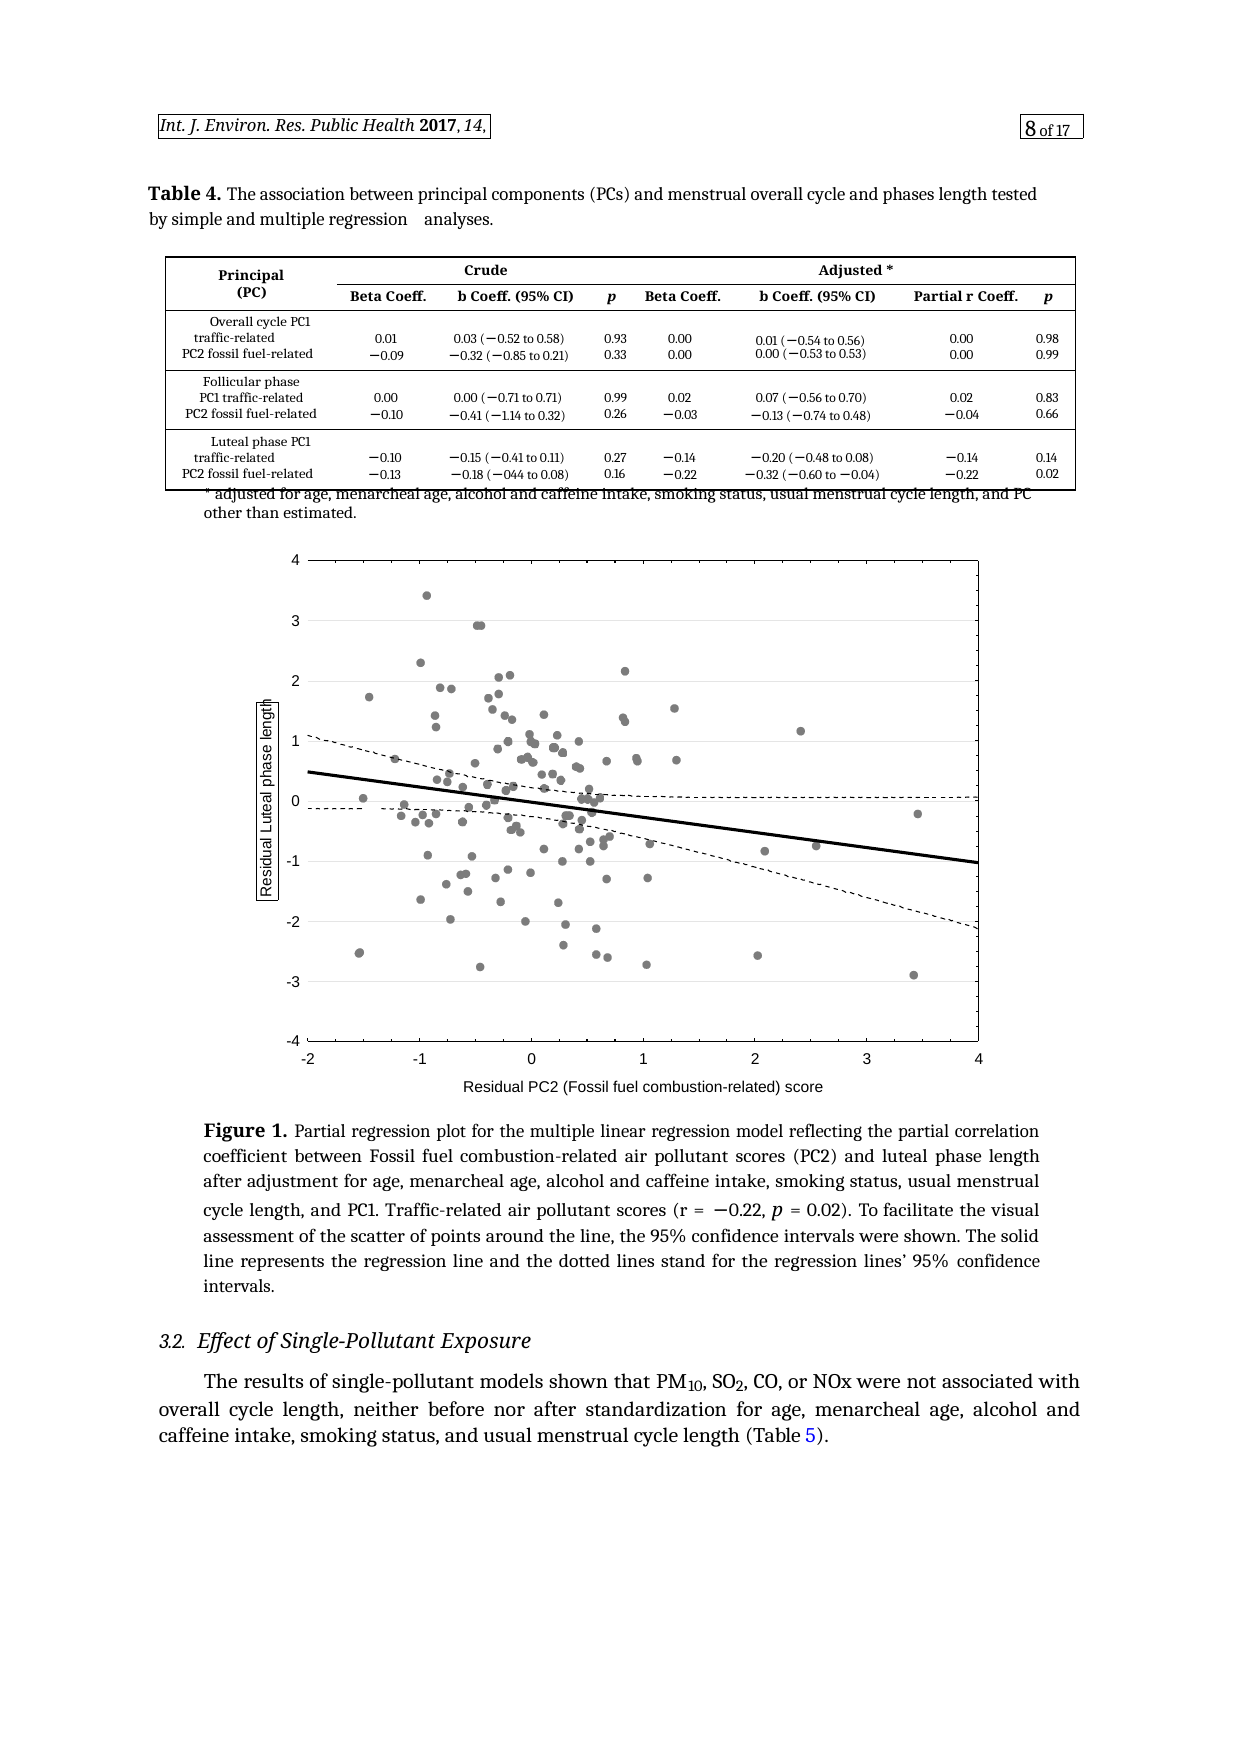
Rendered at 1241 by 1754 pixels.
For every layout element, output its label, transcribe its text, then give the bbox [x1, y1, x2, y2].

table_cell 0.02 −0.04 [901, 371, 1022, 429]
text 0 [291, 792, 1092, 810]
text 3 [291, 611, 1092, 629]
table_cell −0.14 −0.22 [637, 430, 733, 489]
table_cell 0.99 0.26 [592, 371, 637, 429]
table_cell p [1022, 285, 1075, 310]
text * adjusted for age, menarcheal age, alcohol and caffeine intake, smoking status, usual menstrual cycle length, and PC other than estimated. [204, 491, 1044, 523]
table_cell 0.00 0.00 [637, 311, 733, 369]
text -2 [286, 912, 1092, 930]
table_header [637, 258, 733, 284]
text 1 [291, 732, 1092, 750]
table_cell Follicular phase PC1 traffic-related PC2 fossil fuel-related [166, 371, 337, 429]
table_header Crude [435, 258, 592, 284]
table_cell (PC) [166, 284, 337, 310]
text -4 [286, 1033, 1092, 1050]
table_cell 0.14 0.02 [1022, 430, 1075, 489]
table_header [901, 258, 1075, 284]
table_cell 0.93 0.33 [592, 311, 637, 369]
text Residual Luteal phase length [257, 704, 274, 900]
list Effect of Single-Pollutant Exposure [159, 1327, 1092, 1355]
table_cell −0.20 (−0.48 to 0.08) −0.32 (−0.60 to −0.04) [733, 430, 901, 489]
table_cell 0.01 −0.09 [337, 311, 435, 369]
table_cell Partial r Coeff. [901, 285, 1022, 310]
table_cell 0.27 0.16 [592, 430, 637, 489]
table_cell Overall cycle PC1 traffic-related PC2 fossil fuel-related [166, 311, 337, 369]
table_cell 0.02 −0.03 [637, 371, 733, 429]
picture [458, 750, 604, 792]
table_header Principal Component [166, 258, 337, 284]
table_cell Beta Coeff. [637, 285, 733, 310]
table_cell −0.15 (−0.41 to 0.11) −0.18 (−044 to 0.08) [435, 430, 592, 489]
text Figure 1. Partial regression plot for the multiple linear regression model reflecting the partial correlation coefficient between Fossil fuel combustion-related air pollutant scores (PC2) and luteal phase length after adjustment for age, menarcheal age, alcohol and caffeine intake, smoking status, usual menstrual cycle length, and PC1. Traffic-related air pollutant scores (r = −0.22, p = 0.02). To facilitate the visual assessment of the scatter of points around the line, the 95% confidence intervals were shown. The solid line represents the regression line and the dotted lines stand for the regression lines’ 95% confidence intervals. [203, 1117, 1040, 1297]
table_cell Luteal phase PC1 traffic-related PC2 fossil fuel-related [166, 430, 337, 489]
table_cell −0.14 −0.22 [901, 430, 1022, 489]
table_cell p [592, 285, 637, 310]
table_cell Beta Coeff. [337, 285, 435, 310]
table_header Adjusted * [733, 258, 901, 284]
table_header [337, 258, 435, 284]
text 2 [291, 672, 1092, 689]
text Residual PC2 (Fossil fuel combustion-related) score [194, 1077, 1092, 1095]
table_cell 0.83 0.66 [1022, 371, 1075, 429]
text Table 4. The association between principal components (PCs) and menstrual overall cycle and phases length tested by simple and multiple regression analyses. [148, 180, 1044, 230]
text The results of single-pollutant models shown that PM10, SO2, CO, or NOx were not associated with overall cycle length, neither before nor after standardization for age, menarcheal age, alcohol and caffeine intake, smoking status, and usual menstrual cycle length (Table 5). [158, 1369, 1081, 1447]
text 4 [291, 551, 1092, 569]
text -2 -1 0 1 2 3 4 [192, 1050, 1092, 1068]
table_cell 0.07 (−0.56 to 0.70) −0.13 (−0.74 to 0.48) [733, 371, 901, 429]
table_cell 0.98 0.99 [1022, 311, 1075, 369]
picture [458, 810, 604, 834]
table_cell 0.03 (−0.52 to 0.58) −0.32 (−0.85 to 0.21) [435, 311, 592, 369]
text -1 [286, 852, 1092, 870]
table_cell 0.01 (−0.54 to 0.56) [733, 311, 901, 369]
table_cell 0.00 −0.10 [337, 371, 435, 429]
table_cell 0.00 (−0.71 to 0.71) −0.41 (−1.14 to 0.32) [435, 371, 592, 429]
table_header [592, 258, 637, 284]
table_cell 0.00 0.00 [901, 311, 1022, 369]
table_cell b Coeff. (95% CI) [733, 285, 901, 310]
text -3 [286, 973, 1092, 991]
table_cell −0.10 −0.13 [337, 430, 435, 489]
table_cell b Coeff. (95% CI) [435, 285, 592, 310]
